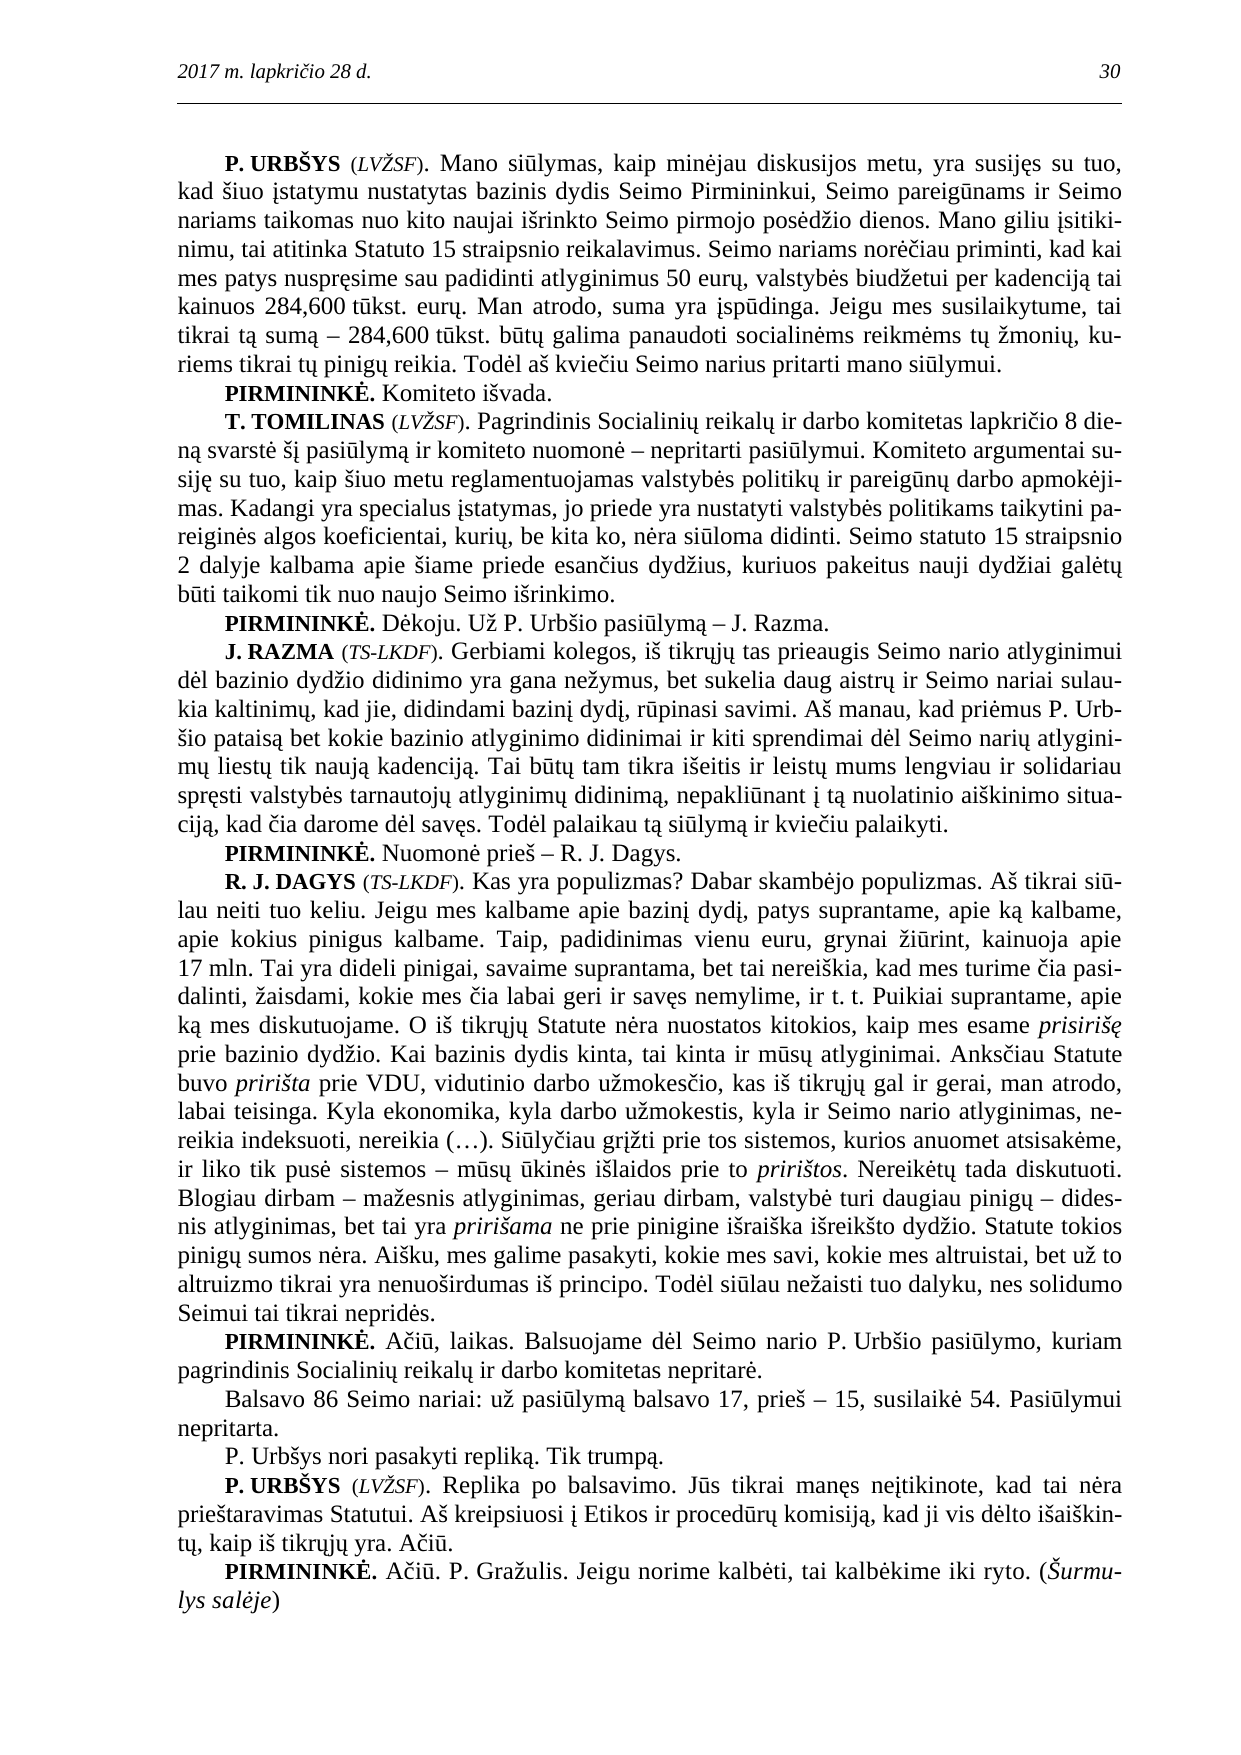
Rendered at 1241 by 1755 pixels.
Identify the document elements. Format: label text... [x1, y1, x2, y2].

text PIRMININKĖ. Dė­ko­ju. Už P. Urb­šio pa­siū­ly­mą – J. Raz­ma. [177, 608, 1122, 636]
text P. Urb­šys no­ri pa­sa­ky­ti re­pli­ką. Tik trum­pą. [177, 1441, 1122, 1470]
text P. URBŠYS (LVŽSF). Re­pli­ka po bal­sa­vi­mo. Jūs tik­rai ma­nęs ne­įti­ki­no­te, kad tai nė­ra prieš­ta­ra­vi­mas Sta­tu­tui. Aš kreip­siuo­si į Eti­kos ir pro­ce­dū­rų ko­mi­si­ją, kad ji vis dėl­to iš­aiš­kin­tų, kaip iš tik­rų­jų yra. Ačiū. [177, 1470, 1122, 1556]
text R. J. DAGYS (TS-LKDF). Kas yra po­pu­liz­mas? Da­bar skam­bė­jo po­pu­liz­mas. Aš tik­rai siū­lau nei­ti tuo ke­liu. Jei­gu mes kal­ba­me apie ba­zi­nį dy­dį, pa­tys su­pran­ta­me, apie ką kal­ba­me, apie ko­kius pi­ni­gus kal­ba­me. Taip, pa­di­di­ni­mas vie­nu eu­ru, gry­nai žiū­rint, kai­nuo­ja apie 17 mln. Tai yra di­de­li pi­ni­gai, sa­vai­me su­pran­ta­ma, bet tai ne­reiš­kia, kad mes tu­ri­me čia pa­si­da­lin­ti, žais­da­mi, ko­kie mes čia la­bai ge­ri ir sa­vęs ne­my­li­me, ir t. t. Pui­kiai su­pran­ta­me, apie ką mes dis­ku­tuo­ja­me. O iš tik­rų­jų Sta­tu­te nė­ra nuo­sta­tos ki­to­kios, kaip mes esa­me pri­si­ri­šę prie ba­zi­nio dy­džio. Kai ba­zi­nis dy­dis kin­ta, tai kin­ta ir mū­sų at­ly­gi­ni­mai. Anks­čiau Sta­tu­te bu­vo pri­riš­ta prie VDU, vi­du­ti­nio dar­bo už­mo­kes­čio, kas iš tik­rų­jų gal ir ge­rai, man at­ro­do, la­bai tei­sin­ga. Ky­la eko­no­mi­ka, ky­la dar­bo už­mo­kes­tis, ky­la ir Sei­mo na­rio at­ly­gi­ni­mas, ne­rei­kia in­dek­suo­ti, ne­rei­kia (…). Siū­ly­čiau grįž­ti prie tos sis­te­mos, ku­rios anuo­met at­si­sa­kė­me, ir li­ko tik pu­sė sis­te­mos – mū­sų ūki­nės iš­lai­dos prie to pri­riš­tos. Ne­rei­kė­tų ta­da dis­ku­tuo­ti. Blo­giau dir­bam – ma­žes­nis at­ly­gi­ni­mas, ge­riau dir­bam, vals­ty­bė tu­ri dau­giau pi­ni­gų – di­des­nis at­ly­gi­ni­mas, bet tai yra pri­ri­ša­ma ne prie pi­ni­gi­ne iš­raiš­ka iš­reikš­to dy­džio. Sta­tu­te to­kios pi­ni­gų su­mos nė­ra. Aiš­ku, mes ga­li­me pa­sa­ky­ti, ko­kie mes sa­vi, ko­kie mes al­truis­tai, bet už to al­truiz­mo tik­rai yra ne­nu­ošir­du­mas iš prin­ci­po. To­dėl siū­lau ne­žais­ti tuo da­ly­ku, nes so­li­du­mo Sei­mui tai tik­rai ne­pri­dės. [177, 866, 1122, 1326]
text J. RAZMA (TS-LKDF). Ger­bia­mi ko­le­gos, iš tik­rų­jų tas prie­au­gis Sei­mo na­rio at­ly­gi­ni­mui dėl ba­zi­nio dy­džio di­di­ni­mo yra ga­na ne­žy­mus, bet su­ke­lia daug aist­rų ir Sei­mo na­riai su­lau­kia kal­ti­ni­mų, kad jie, di­din­da­mi ba­zi­nį dy­dį, rū­pi­na­si sa­vi­mi. Aš ma­nau, kad pri­ėmus P. Urb­šio pa­tai­są bet ko­kie ba­zi­nio at­ly­gi­ni­mo di­di­ni­mai ir ki­ti spren­di­mai dėl Sei­mo na­rių at­ly­gi­ni­mų lies­tų tik nau­ją ka­den­ci­ją. Tai bū­tų tam tik­ra iš­ei­tis ir leis­tų mums leng­viau ir so­li­da­riau spręs­ti vals­ty­bės tar­nau­to­jų at­ly­gi­ni­mų di­di­ni­mą, ne­pa­kliū­nant į tą nuo­la­ti­nio aiš­ki­ni­mo si­tu­a­ci­ją, kad čia da­ro­me dėl sa­vęs. To­dėl pa­lai­kau tą siū­ly­mą ir kvie­čiu pa­lai­ky­ti. [177, 636, 1122, 838]
text P. URBŠYS (LVŽSF). Ma­no siū­ly­mas, kaip mi­nė­jau dis­ku­si­jos me­tu, yra su­si­jęs su tuo, kad šiuo įsta­ty­mu nu­sta­ty­tas ba­zi­nis dy­dis Sei­mo Pir­mi­nin­kui, Sei­mo pa­rei­gū­nams ir Sei­mo na­riams tai­ko­mas nuo ki­to nau­jai iš­rink­to Sei­mo pir­mo­jo po­sė­džio die­nos. Ma­no gi­liu įsi­ti­ki­ni­mu, tai ati­tin­ka Sta­tu­to 15 straips­nio rei­ka­la­vi­mus. Sei­mo na­riams no­rė­čiau pri­min­ti, kad kai mes pa­tys nu­sprę­si­me sau pa­di­din­ti at­ly­gi­ni­mus 50 eu­rų, vals­ty­bės biu­dže­tui per ka­den­ci­ją tai kai­nuos 284,600 tūkst. eu­rų. Man at­ro­do, su­ma yra įspū­din­ga. Jei­gu mes su­si­lai­ky­tu­me, tai tik­rai tą su­mą – 284,600 tūkst. bū­tų ga­li­ma pa­nau­do­ti so­cia­li­nėms reik­mėms tų žmo­nių, ku­riems tik­rai tų pi­ni­gų rei­kia. To­dėl aš kvie­čiu Sei­mo na­rius pri­tar­ti ma­no siū­ly­mui. [177, 148, 1122, 378]
text PIRMININKĖ. Ačiū. P. Gra­žu­lis. Jei­gu no­ri­me kal­bė­ti, tai kal­bė­ki­me iki ry­to. (Šur­mu­lys sa­lė­je) [177, 1556, 1122, 1614]
text PIRMININKĖ. Ko­mi­te­to iš­va­da. [177, 378, 1122, 406]
text T. TOMILINAS (LVŽSF). Pa­grin­di­nis So­cia­li­nių rei­ka­lų ir dar­bo ko­mi­te­tas lap­kri­čio 8 die­ną svars­tė šį pa­siū­ly­mą ir ko­mi­te­to nuo­mo­nė – ne­pri­tar­ti pa­siū­ly­mui. Ko­mi­te­to ar­gu­men­tai su­si­ję su tuo, kaip šiuo me­tu reg­la­men­tuo­ja­mas vals­ty­bės po­li­ti­kų ir pa­rei­gū­nų dar­bo ap­mo­kė­ji­mas. Ka­dan­gi yra spe­cia­lus įsta­ty­mas, jo prie­de yra nu­sta­ty­ti vals­ty­bės po­li­ti­kams tai­ky­ti­ni pa­rei­gi­nės al­gos ko­e­fi­cien­tai, ku­rių, be ki­ta ko, nė­ra siū­lo­ma di­din­ti. Sei­mo sta­tu­to 15 straips­nio 2 da­ly­je kal­ba­ma apie šia­me prie­de esan­čius dy­džius, ku­riuos pa­kei­tus nau­ji dy­džiai ga­lė­tų bū­ti tai­ko­mi tik nuo nau­jo Sei­mo iš­rin­ki­mo. [177, 406, 1122, 608]
text Bal­sa­vo 86 Sei­mo na­riai: už pa­siū­ly­mą bal­sa­vo 17, prieš – 15, su­si­lai­kė 54. Pa­siū­ly­mui ne­pri­tar­ta. [177, 1384, 1122, 1441]
text PIRMININKĖ. Nuo­mo­nė prieš – R. J. Da­gys. [177, 838, 1122, 866]
text PIRMININKĖ. Ačiū, lai­kas. Bal­suo­ja­me dėl Sei­mo na­rio P. Urb­šio pa­siū­ly­mo, ku­riam pa­grin­di­nis So­cia­li­nių rei­ka­lų ir dar­bo ko­mi­te­tas ne­pri­ta­rė. [177, 1326, 1122, 1384]
